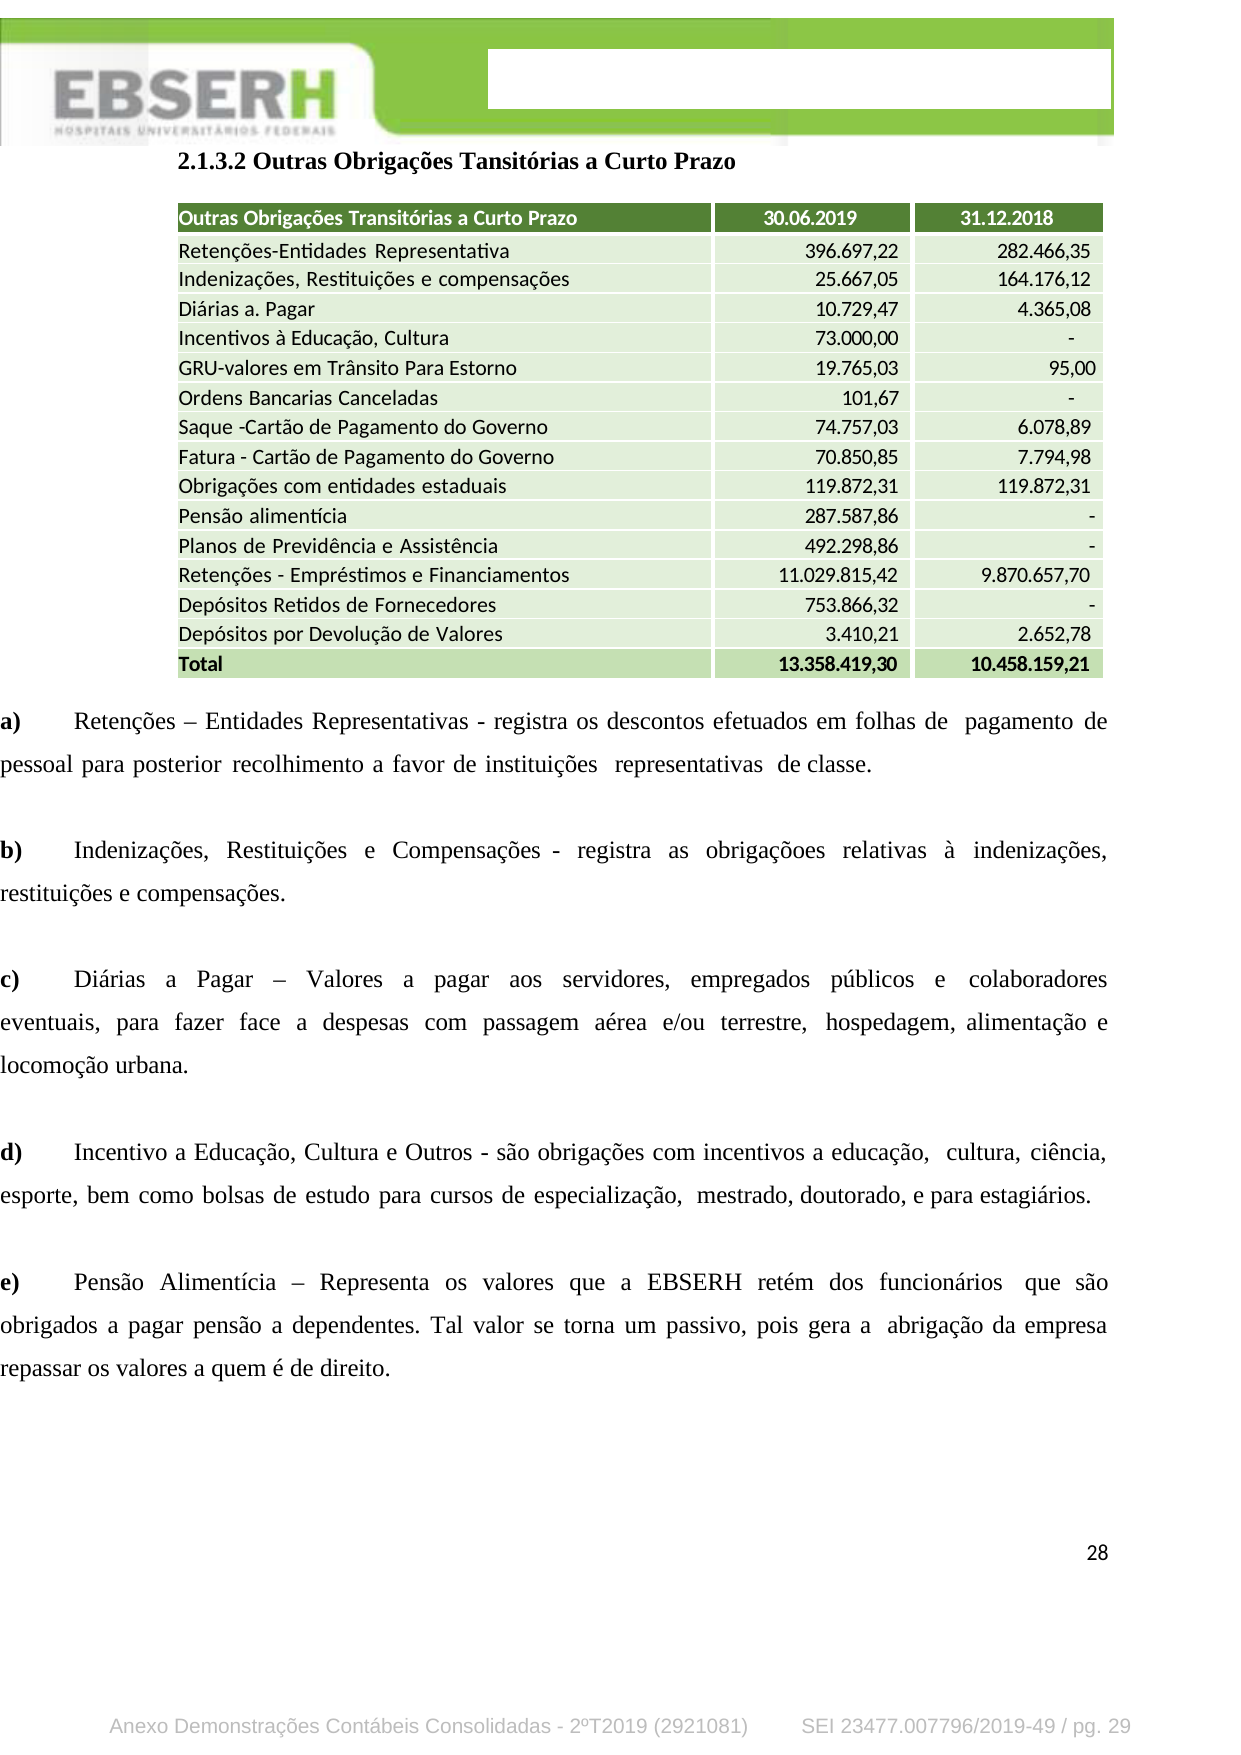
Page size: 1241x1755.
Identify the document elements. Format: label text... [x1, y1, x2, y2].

table_cell 10.458.159,21 [915, 649, 1103, 678]
table_cell 101,67 [715, 383, 910, 411]
table_cell Ordens Bancarias Canceladas [178, 383, 711, 411]
text 28 [0, 1538, 1108, 1566]
table_cell 287.587,86 [715, 501, 910, 529]
table_cell 6.078,89 [915, 412, 1103, 440]
table_cell 73.000,00 [715, 323, 910, 351]
table_cell - [915, 501, 1103, 529]
table_cell Incentivos à Educação, Cultura [178, 323, 711, 351]
table_cell 11.029.815,42 [715, 560, 910, 588]
table_cell 25.667,05 [715, 264, 910, 292]
table_cell 3.410,21 [715, 619, 910, 647]
table_cell Pensão alimentícia [178, 501, 711, 529]
table_cell - [915, 590, 1103, 618]
table_cell Obrigações com entidades estaduais [178, 471, 711, 499]
table_cell 19.765,03 [715, 353, 910, 381]
table_cell 95,00 [915, 353, 1103, 381]
table_cell Saque -Cartão de Pagamento do Governo [178, 412, 711, 440]
list Indenizações, Restituições e Compensações - registra as obrigaçõoes relativas à indenizações, restituições e compensações. [0, 836, 1108, 907]
list Pensão Alimentícia – Representa os valores que a EBSERH retém dos funcionários que são obrigados a pagar pensão a dependentes. Tal valor se torna um passivo, pois gera a abrigação da empresa repassar os valores a quem é de direito. [0, 1267, 1108, 1382]
table_cell Planos de Previdência e Assistência [178, 531, 711, 558]
table_cell Retenções - Empréstimos e Financiamentos [178, 560, 711, 588]
table_cell - [915, 383, 1103, 411]
table_cell 2.652,78 [915, 619, 1103, 647]
table_cell - [915, 323, 1103, 351]
table_cell 119.872,31 [715, 471, 910, 499]
table_cell Indenizações, Restituições e compensações [178, 264, 711, 292]
table_header 31.12.2018 [915, 203, 1103, 232]
table_cell 396.697,22 [715, 236, 910, 263]
list Incentivo a Educação, Cultura e Outros - são obrigações com incentivos a educação, cultura, ciência, esporte, bem como bolsas de estudo para cursos de especialização, mestrado, doutorado, e para estagiários. [0, 1137, 1108, 1209]
table_cell 492.298,86 [715, 531, 910, 558]
table_cell 10.729,47 [715, 294, 910, 322]
list Retenções – Entidades Representativas - registra os descontos efetuados em folhas de pagamento de pessoal para posterior recolhimento a favor de instituições representativas de classe. [0, 706, 1108, 778]
table_cell 4.365,08 [915, 294, 1103, 322]
table_cell 753.866,32 [715, 590, 910, 618]
table_cell 70.850,85 [715, 442, 910, 470]
table_cell Total [178, 649, 711, 678]
table_header Outras Obrigações Transitórias a Curto Prazo [178, 203, 711, 232]
table_header 30.06.2019 [715, 203, 910, 232]
table_cell Diárias a. Pagar [178, 294, 711, 322]
table_cell GRU-valores em Trânsito Para Estorno [178, 353, 711, 381]
table_cell Retenções-Entidades Representativa [178, 236, 711, 263]
table_cell Fatura - Cartão de Pagamento do Governo [178, 442, 711, 470]
table_cell 164.176,12 [915, 264, 1103, 292]
table_cell Depósitos por Devolução de Valores [178, 619, 711, 647]
table_cell - [915, 531, 1103, 558]
table_cell 7.794,98 [915, 442, 1103, 470]
table_cell 9.870.657,70 [915, 560, 1103, 588]
table_cell 74.757,03 [715, 412, 910, 440]
table_cell 282.466,35 [915, 236, 1103, 263]
subtitle 2.1.3.2 Outras Obrigações Tansitórias a Curto Prazo [177, 146, 1143, 174]
table_cell Depósitos Retidos de Fornecedores [178, 590, 711, 618]
list Diárias a Pagar – Valores a pagar aos servidores, empregados públicos e colaboradores eventuais, para fazer face a despesas com passagem aérea e/ou terrestre, hospedagem, alimentação e locomoção urbana. [0, 964, 1108, 1079]
table_cell 119.872,31 [915, 471, 1103, 499]
table_cell 13.358.419,30 [715, 649, 910, 678]
